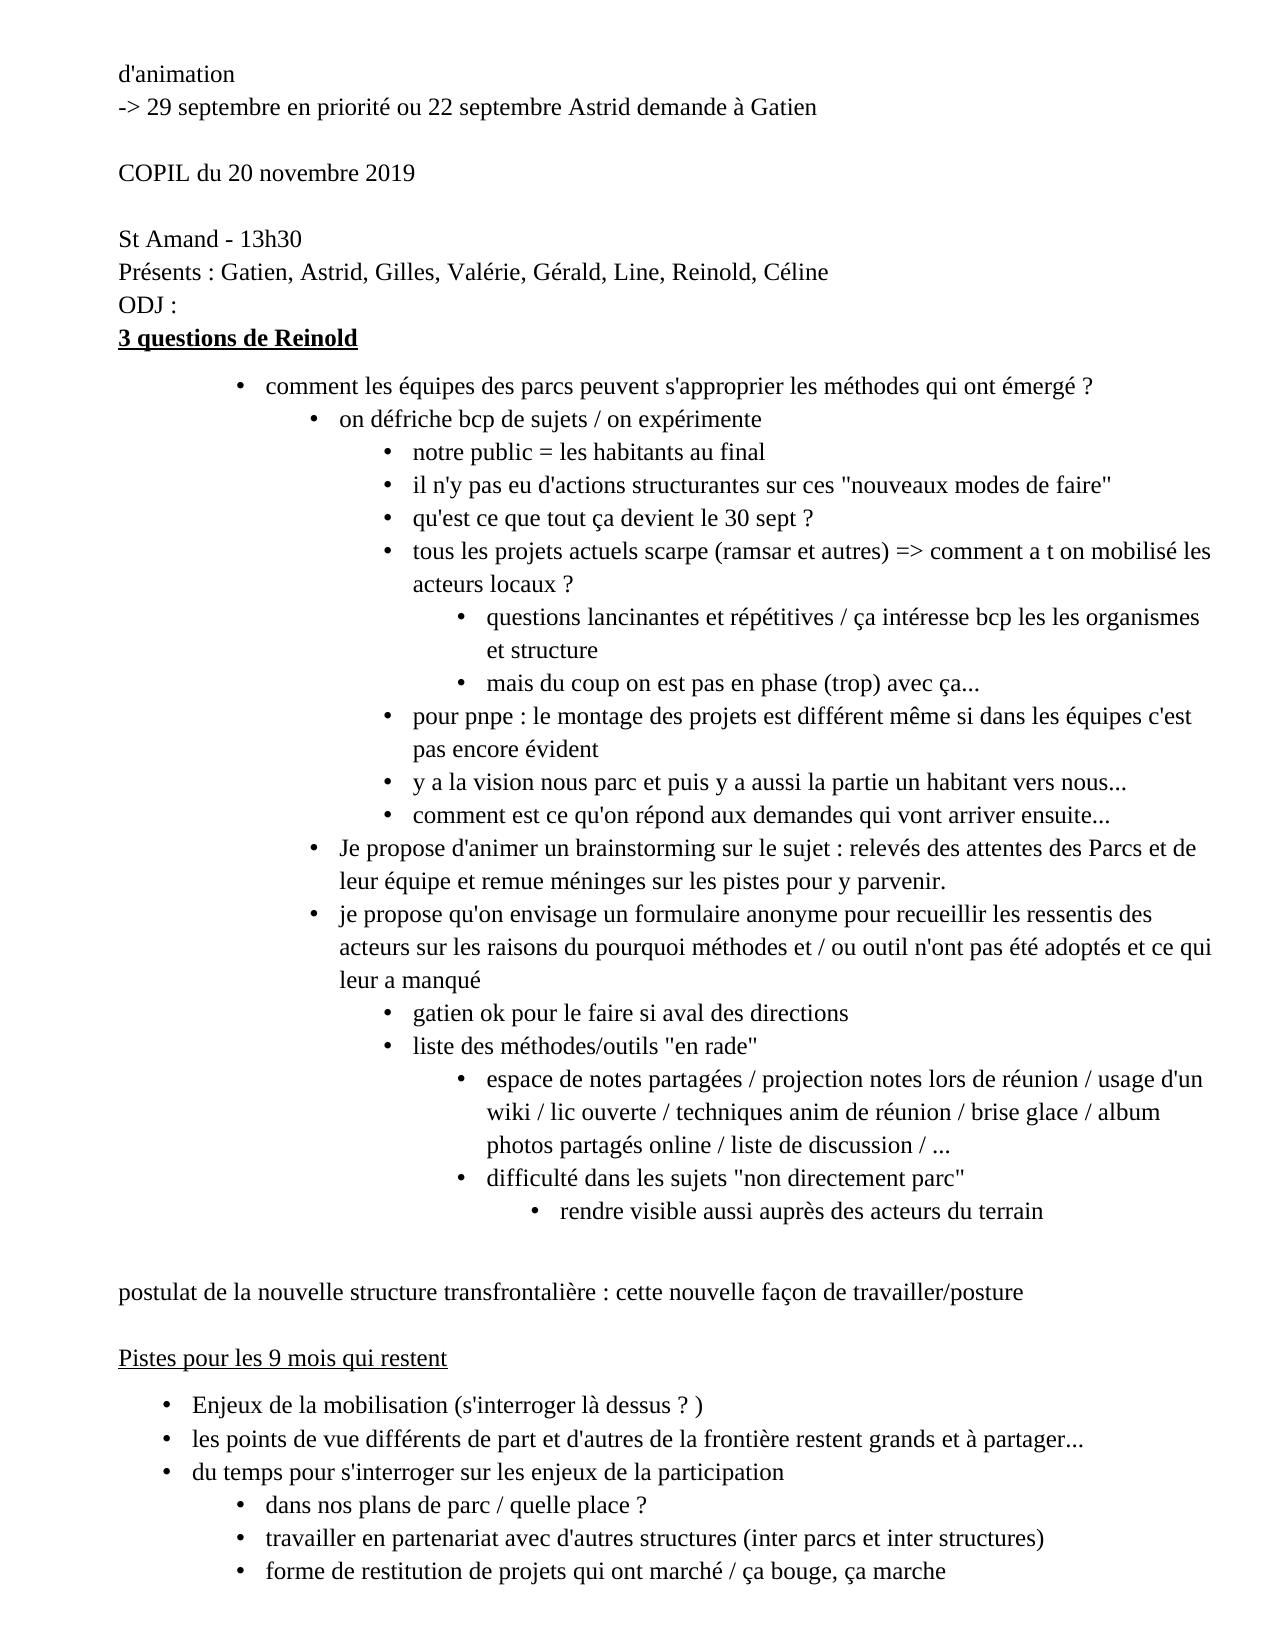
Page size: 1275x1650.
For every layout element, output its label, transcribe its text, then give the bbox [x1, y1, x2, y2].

list rendre visible aussi auprès des acteurs du terrain [531, 1196, 1216, 1225]
list espace de notes partagées / projection notes lors de réunion / usage d'un wiki / lic ouverte / techniques anim de réunion / brise glace / album photos partagés online / liste de discussion / ... [457, 1064, 1216, 1159]
list pour pnpe : le montage des projets est différent même si dans les équipes c'est pas encore évident [383, 701, 1216, 763]
list tous les projets actuels scarpe (ramsar et autres) => comment a t on mobilisé les acteurs locaux ? [383, 536, 1216, 598]
text postulat de la nouvelle structure transfrontalière : cette nouvelle façon de travailler/posture Pistes pour les 9 mois qui restent [118, 1244, 1216, 1372]
list notre public = les habitants au final [383, 437, 1216, 466]
text d'animation -> 29 septembre en priorité ou 22 septembre Astrid demande à Gatien COPIL du 20 novembre 2019 St Amand - 13h30 Présents : Gatien, Astrid, Gilles, Valérie, Gérald, Line, Reinold, Céline ODJ : 3 questions de Reinold [118, 59, 1216, 352]
list du temps pour s'interroger sur les enjeux de la participation [162, 1457, 1216, 1485]
list difficulté dans les sujets "non directement parc" [457, 1163, 1216, 1192]
list Enjeux de la mobilisation (s'interroger là dessus ? ) [162, 1391, 1216, 1419]
list dans nos plans de parc / quelle place ? [236, 1490, 1216, 1518]
list qu'est ce que tout ça devient le 30 sept ? [383, 503, 1216, 532]
list questions lancinantes et répétitives / ça intéresse bcp les les organismes et structure [457, 602, 1216, 664]
list travailler en partenariat avec d'autres structures (inter parcs et inter structures) [236, 1523, 1216, 1551]
list je propose qu'on envisage un formulaire anonyme pour recueillir les ressentis des acteurs sur les raisons du pourquoi méthodes et / ou outil n'ont pas été adoptés et ce qui leur a manqué [309, 899, 1216, 994]
list on défriche bcp de sujets / on expérimente [309, 404, 1216, 433]
list mais du coup on est pas en phase (trop) avec ça... [457, 668, 1216, 697]
list comment les équipes des parcs peuvent s'approprier les méthodes qui ont émergé ? [236, 371, 1216, 399]
list Je propose d'animer un brainstorming sur le sujet : relevés des attentes des Parcs et de leur équipe et remue méninges sur les pistes pour y parvenir. [309, 833, 1216, 895]
list y a la vision nous parc et puis y a aussi la partie un habitant vers nous... [383, 767, 1216, 796]
list gatien ok pour le faire si aval des directions [383, 998, 1216, 1027]
list forme de restitution de projets qui ont marché / ça bouge, ça marche [236, 1556, 1216, 1584]
list liste des méthodes/outils "en rade" [383, 1031, 1216, 1060]
list il n'y pas eu d'actions structurantes sur ces "nouveaux modes de faire" [383, 470, 1216, 499]
list les points de vue différents de part et d'autres de la frontière restent grands et à partager... [162, 1424, 1216, 1452]
list comment est ce qu'on répond aux demandes qui vont arriver ensuite... [383, 800, 1216, 829]
